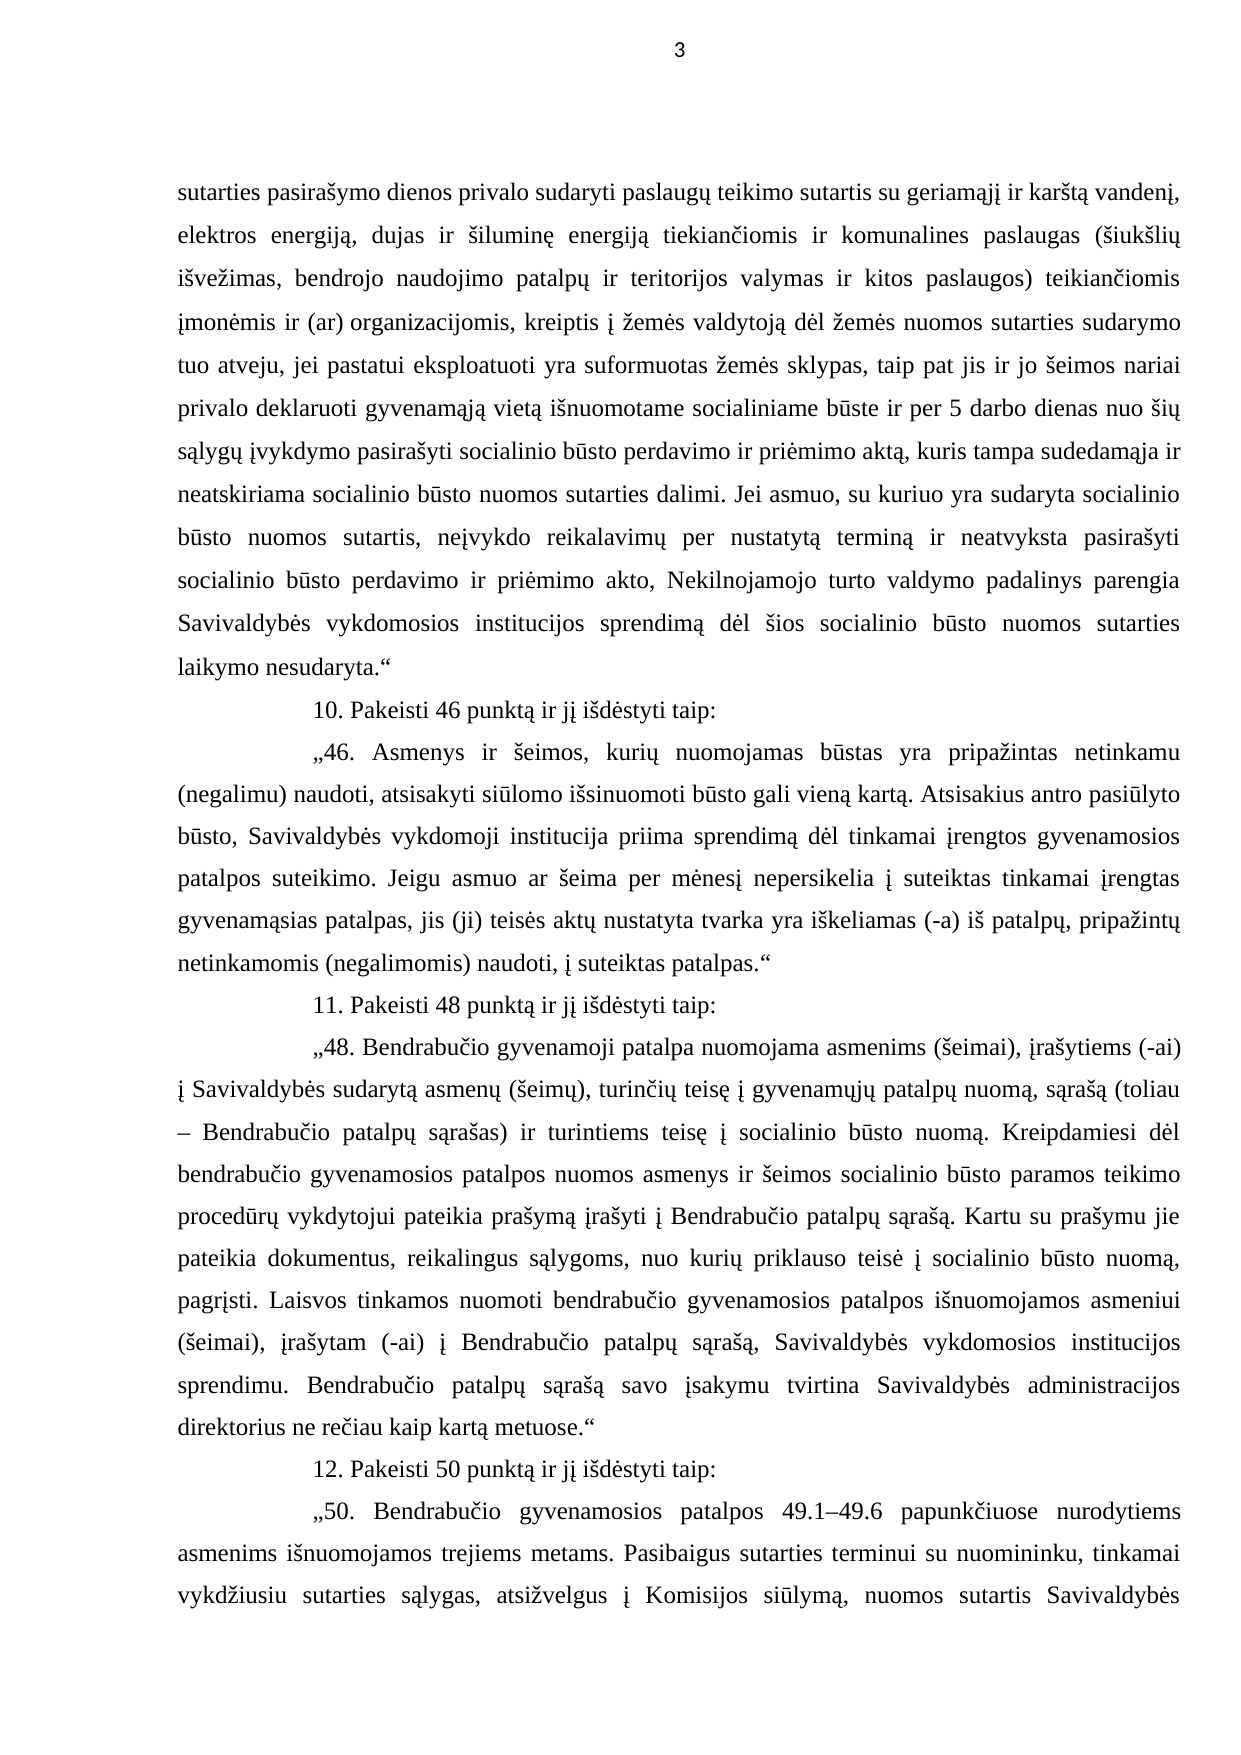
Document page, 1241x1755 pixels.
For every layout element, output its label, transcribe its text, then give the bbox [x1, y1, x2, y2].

text „48. Bendrabučio gyvenamoji patalpa nuomojama asmenims (šeimai), įrašytiems (-ai) į Savivaldybės sudarytą asmenų (šeimų), turinčių teisę į gyvenamųjų patalpų nuomą, sąrašą (toliau – Bendrabučio patalpų sąrašas) ir turintiems teisę į socialinio būsto nuomą. Kreipdamiesi dėl bendrabučio gyvenamosios patalpos nuomos asmenys ir šeimos socialinio būsto paramos teikimo procedūrų vykdytojui pateikia prašymą įrašyti į Bendrabučio patalpų sąrašą. Kartu su prašymu jie pateikia dokumentus, reikalingus sąlygoms, nuo kurių priklauso teisė į socialinio būsto nuomą, pagrįsti. Laisvos tinkamos nuomoti bendrabučio gyvenamosios patalpos išnuomojamos asmeniui (šeimai), įrašytam (-ai) į Bendrabučio patalpų sąrašą, Savivaldybės vykdomosios institucijos sprendimu. Bendrabučio patalpų sąrašą savo įsakymu tvirtina Savivaldybės administracijos direktorius ne rečiau kaip kartą metuose.“ [177, 1032, 1181, 1441]
text 11. Pakeisti 48 punktą ir jį išdėstyti taip: [177, 990, 1181, 1019]
text „46. Asmenys ir šeimos, kurių nuomojamas būstas yra pripažintas netinkamu (negalimu) naudoti, atsisakyti siūlomo išsinuomoti būsto gali vieną kartą. Atsisakius antro pasiūlyto būsto, Savivaldybės vykdomoji institucija priima sprendimą dėl tinkamai įrengtos gyvenamosios patalpos suteikimo. Jeigu asmuo ar šeima per mėnesį nepersikelia į suteiktas tinkamai įrengtas gyvenamąsias patalpas, jis (ji) teisės aktų nustatyta tvarka yra iškeliamas (-a) iš patalpų, pripažintų netinkamomis (negalimomis) naudoti, į suteiktas patalpas.“ [177, 737, 1181, 977]
text sutarties pasirašymo dienos privalo sudaryti paslaugų teikimo sutartis su geriamąjį ir karštą vandenį, elektros energiją, dujas ir šiluminę energiją tiekiančiomis ir komunalines paslaugas (šiukšlių išvežimas, bendrojo naudojimo patalpų ir teritorijos valymas ir kitos paslaugos) teikiančiomis įmonėmis ir (ar) organizacijomis, kreiptis į žemės valdytoją dėl žemės nuomos sutarties sudarymo tuo atveju, jei pastatui eksploatuoti yra suformuotas žemės sklypas, taip pat jis ir jo šeimos nariai privalo deklaruoti gyvenamąją vietą išnuomotame socialiniame būste ir per 5 darbo dienas nuo šių sąlygų įvykdymo pasirašyti socialinio būsto perdavimo ir priėmimo aktą, kuris tampa sudedamąja ir neatskiriama socialinio būsto nuomos sutarties dalimi. Jei asmuo, su kuriuo yra sudaryta socialinio būsto nuomos sutartis, neįvykdo reikalavimų per nustatytą terminą ir neatvyksta pasirašyti socialinio būsto perdavimo ir priėmimo akto, Nekilnojamojo turto valdymo padalinys parengia Savivaldybės vykdomosios institucijos sprendimą dėl šios socialinio būsto nuomos sutarties laikymo nesudaryta.“ [177, 177, 1181, 680]
text 10. Pakeisti 46 punktą ir jį išdėstyti taip: [177, 695, 1181, 723]
text 12. Pakeisti 50 punktą ir jį išdėstyti taip: [177, 1454, 1181, 1483]
text „50. Bendrabučio gyvenamosios patalpos 49.1–49.6 papunkčiuose nurodytiems asmenims išnuomojamos trejiems metams. Pasibaigus sutarties terminui su nuomininku, tinkamai vykdžiusiu sutarties sąlygas, atsižvelgus į Komisijos siūlymą, nuomos sutartis Savivaldybės [177, 1496, 1181, 1609]
